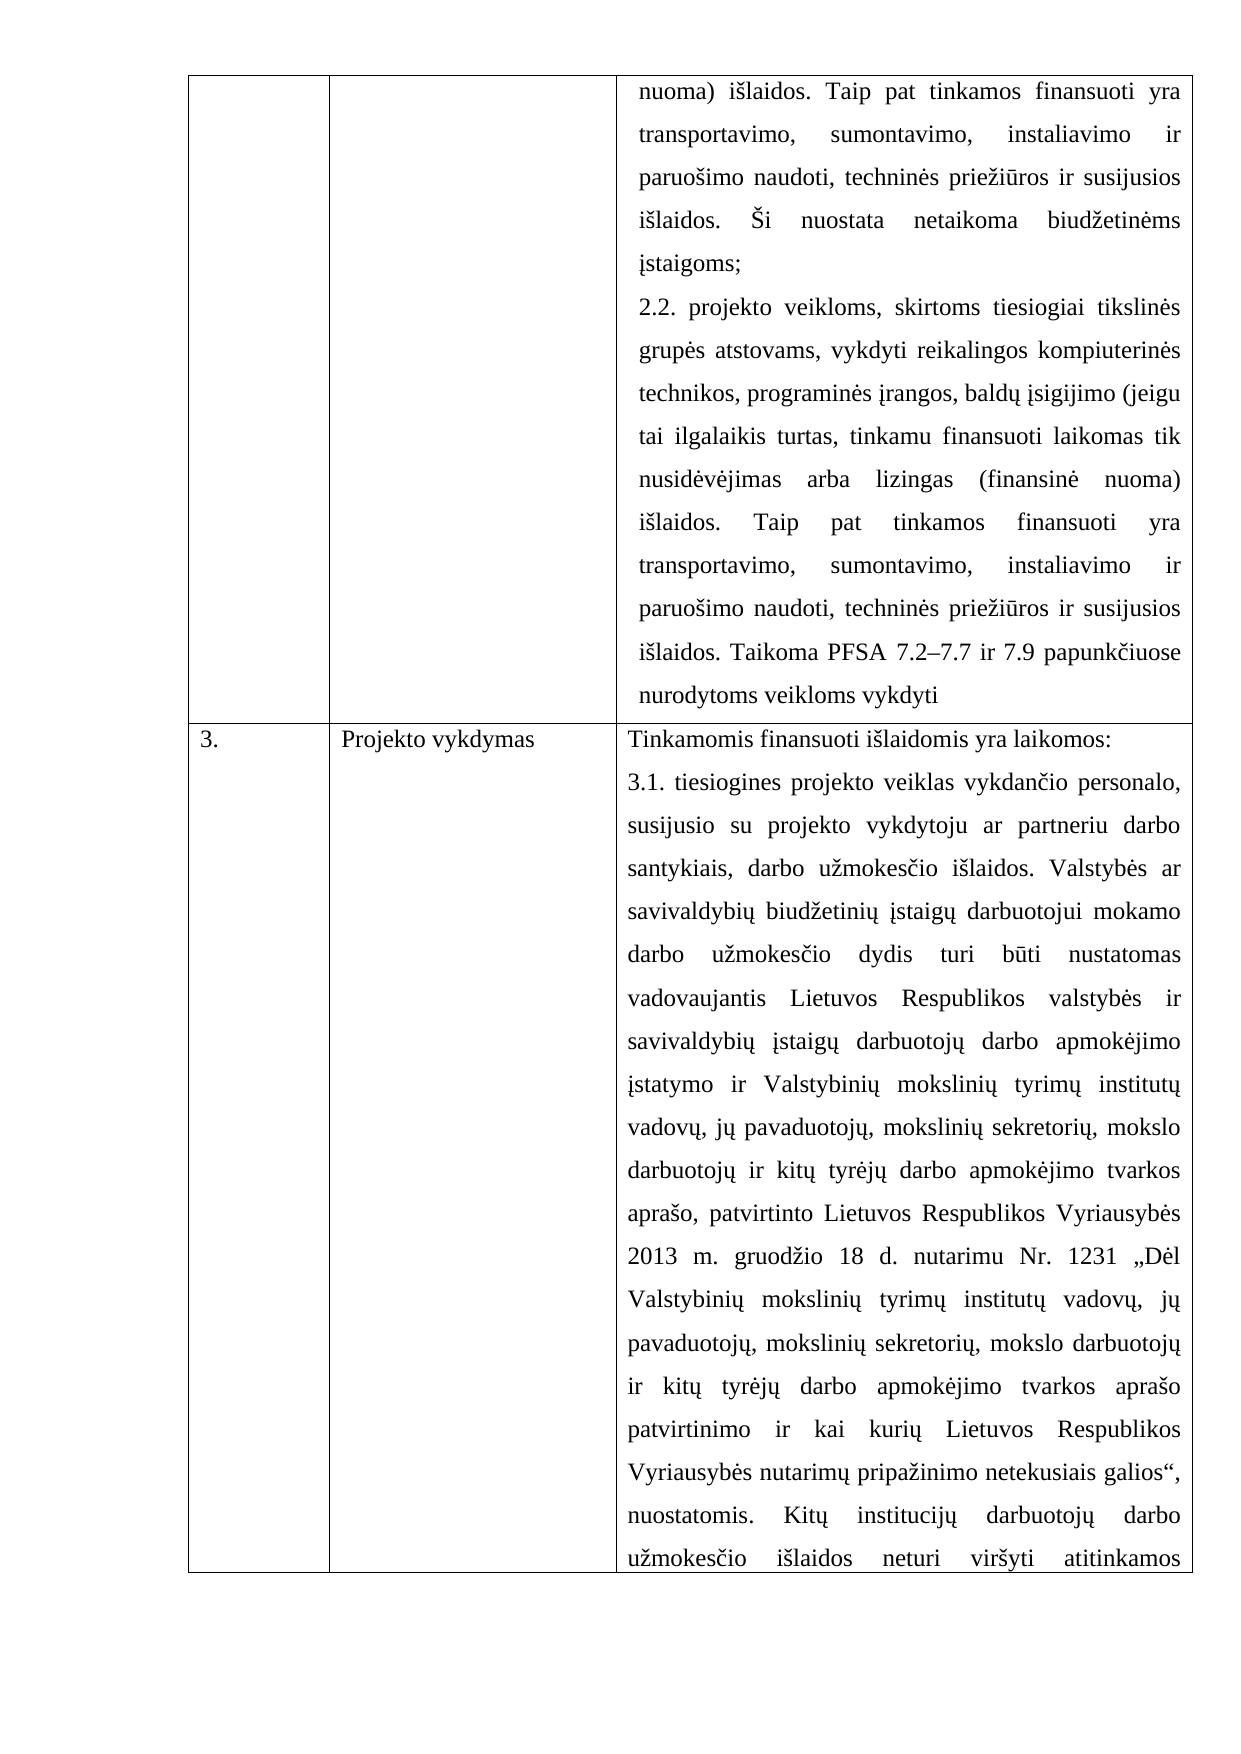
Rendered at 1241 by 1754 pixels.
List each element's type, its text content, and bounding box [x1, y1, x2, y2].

table_cell [189, 76, 329, 723]
table_cell Tinkamomis finansuoti išlaidomis yra laikomos: 3.1. tiesiogines projekto veiklas vykdančio personalo, susijusio su projekto vykdytoju ar partneriu darbo santykiais, darbo užmokesčio išlaidos. Valstybės ar savivaldybių biudžetinių įstaigų darbuotojui mokamo darbo užmokesčio dydis turi būti nustatomas vadovaujantis Lietuvos Respublikos valstybės ir savivaldybių įstaigų darbuotojų darbo apmokėjimo įstatymo ir Valstybinių mokslinių tyrimų institutų vadovų, jų pavaduotojų, mokslinių sekretorių, mokslo darbuotojų ir kitų tyrėjų darbo apmokėjimo tvarkos aprašo, patvirtinto Lietuvos Respublikos Vyriausybės 2013 m. gruodžio 18 d. nutarimu Nr. 1231 „Dėl Valstybinių mokslinių tyrimų institutų vadovų, jų pavaduotojų, mokslinių sekretorių, mokslo darbuotojų ir kitų tyrėjų darbo apmokėjimo tvarkos aprašo patvirtinimo ir kai kurių Lietuvos Respublikos Vyriausybės nutarimų pripažinimo netekusiais galios“, nuostatomis. Kitų institucijų darbuotojų darbo užmokesčio išlaidos neturi viršyti atitinkamos [617, 724, 1192, 1572]
table_cell Projekto vykdymas [330, 724, 616, 1572]
table_cell [617, 76, 627, 723]
table_cell [330, 76, 616, 723]
table_header nuoma) išlaidos. Taip pat tinkamos finansuoti yra transportavimo, sumontavimo, instaliavimo ir paruošimo naudoti, techninės priežiūros ir susijusios išlaidos. Ši nuostata netaikoma biudžetinėms įstaigoms; 2.2. projekto veikloms, skirtoms tiesiogiai tikslinės grupės atstovams, vykdyti reikalingos kompiuterinės technikos, programinės įrangos, baldų įsigijimo (jeigu tai ilgalaikis turtas, tinkamu finansuoti laikomas tik nusidėvėjimas arba lizingas (finansinė nuoma) išlaidos. Taip pat tinkamos finansuoti yra transportavimo, sumontavimo, instaliavimo ir paruošimo naudoti, techninės priežiūros ir susijusios išlaidos. Taikoma PFSA 7.2–7.7 ir 7.9 papunkčiuose nurodytoms veikloms vykdyti [627, 76, 1192, 723]
table_cell 3. [189, 724, 329, 1572]
